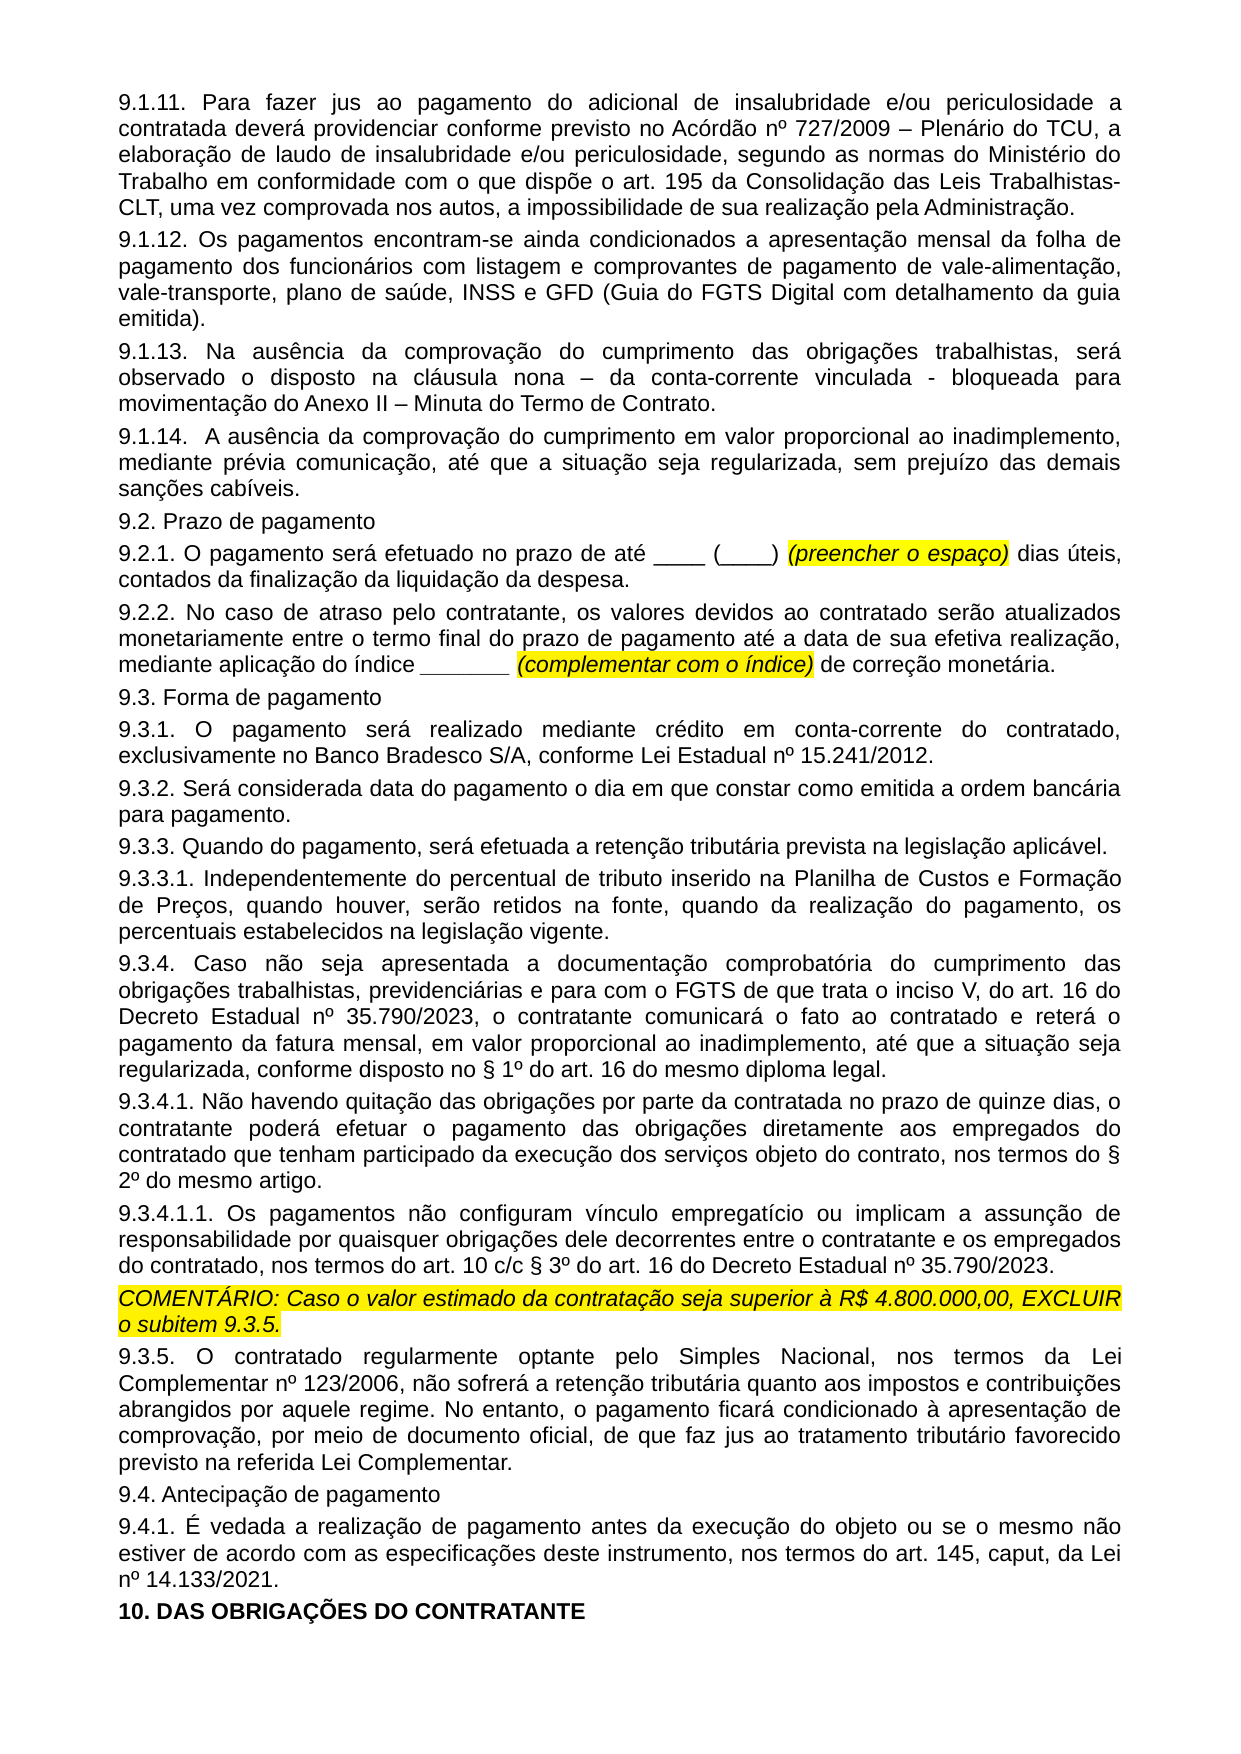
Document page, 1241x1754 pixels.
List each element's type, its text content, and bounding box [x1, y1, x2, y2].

text 9.3.3.1. Independentemente do percentual de tributo inserido na Planilha de Custos e Formação de Preços, quando houver, serão retidos na fonte, quando da realização do pagamento, os percentuais estabelecidos na legislação vigente. [118, 865, 1122, 944]
text 9.4.1. É vedada a realização de pagamento antes da execução do objeto ou se o mesmo não estiver de acordo com as especificações deste instrumento, nos termos do art. 145, caput, da Lei nº 14.133/2021. [118, 1513, 1122, 1592]
text COMENTÁRIO: Caso o valor estimado da contratação seja superior à R$ 4.800.000,00, EXCLUIR o subitem 9.3.5. [118, 1284, 1122, 1337]
text 9.2.2. No caso de atraso pelo contratante, os valores devidos ao contratado serão atualizados monetariamente entre o termo final do prazo de pagamento até a data de sua efetiva realização, mediante aplicação do índice _______ (complementar com o índice) de correção monetária. [118, 598, 1122, 678]
text 9.1.13. Na ausência da comprovação do cumprimento das obrigações trabalhistas, será observado o disposto na cláusula nona – da conta-corrente vinculada - bloqueada para movimentação do Anexo II – Minuta do Termo de Contrato. [118, 338, 1122, 417]
text 9.3.1. O pagamento será realizado mediante crédito em conta-corrente do contratado, exclusivamente no Banco Bradesco S/A, conforme Lei Estadual nº 15.241/2012. [118, 716, 1122, 768]
text 9.3.4. Caso não seja apresentada a documentação comprobatória do cumprimento das obrigações trabalhistas, previdenciárias e para com o FGTS de que trata o inciso V, do art. 16 do Decreto Estadual nº 35.790/2023, o contratante comunicará o fato ao contratado e reterá o pagamento da fatura mensal, em valor proporcional ao inadimplemento, até que a situação seja regularizada, conforme disposto no § 1º do art. 16 do mesmo diploma legal. [118, 950, 1122, 1082]
text 9.2.1. O pagamento será efetuado no prazo de até ____ (____) (preencher o espaço) dias úteis, contados da finalização da liquidação da despesa. [118, 540, 1122, 593]
text 9.1.11. Para fazer jus ao pagamento do adicional de insalubridade e/ou periculosidade a contratada deverá providenciar conforme previsto no Acórdão nº 727/2009 – Plenário do TCU, a elaboração de laudo de insalubridade e/ou periculosidade, segundo as normas do Ministério do Trabalho em conformidade com o que dispõe o art. 195 da Consolidação das Leis Trabalhistas-CLT, uma vez comprovada nos autos, a impossibilidade de sua realização pela Administração. [118, 88, 1122, 220]
text 9.3.2. Será considerada data do pagamento o dia em que constar como emitida a ordem bancária para pagamento. [118, 774, 1122, 827]
text 9.3.4.1. Não havendo quitação das obrigações por parte da contratada no prazo de quinze dias, o contratante poderá efetuar o pagamento das obrigações diretamente aos empregados do contratado que tenham participado da execução dos serviços objeto do contrato, nos termos do § 2º do mesmo artigo. [118, 1088, 1122, 1193]
text 9.4. Antecipação de pagamento [118, 1481, 1122, 1507]
text 9.3.5. O contratado regularmente optante pelo Simples Nacional, nos termos da Lei Complementar nº 123/2006, não sofrerá a retenção tributária quanto aos impostos e contribuições abrangidos por aquele regime. No entanto, o pagamento ficará condicionado à apresentação de comprovação, por meio de documento oficial, de que faz jus ao tratamento tributário favorecido previsto na referida Lei Complementar. [118, 1343, 1122, 1475]
text 9.3.3. Quando do pagamento, será efetuada a retenção tributária prevista na legislação aplicável. [118, 833, 1122, 859]
text 9.2. Prazo de pagamento [118, 508, 1122, 534]
text 9.3. Forma de pagamento [118, 683, 1122, 710]
text 9.1.12. Os pagamentos encontram-se ainda condicionados a apresentação mensal da folha de pagamento dos funcionários com listagem e comprovantes de pagamento de vale-alimentação, vale-transporte, plano de saúde, INSS e GFD (Guia do FGTS Digital com detalhamento da guia emitida). [118, 226, 1122, 332]
text 10. DAS OBRIGAÇÕES DO CONTRATANTE [118, 1598, 1122, 1624]
text 9.3.4.1.1. Os pagamentos não configuram vínculo empregatício ou implicam a assunção de responsabilidade por quaisquer obrigações dele decorrentes entre o contratante e os empregados do contratado, nos termos do art. 10 c/c § 3º do art. 16 do Decreto Estadual nº 35.790/2023. [118, 1199, 1122, 1278]
text 9.1.14. A ausência da comprovação do cumprimento em valor proporcional ao inadimplemento, mediante prévia comunicação, até que a situação seja regularizada, sem prejuízo das demais sanções cabíveis. [118, 423, 1122, 502]
